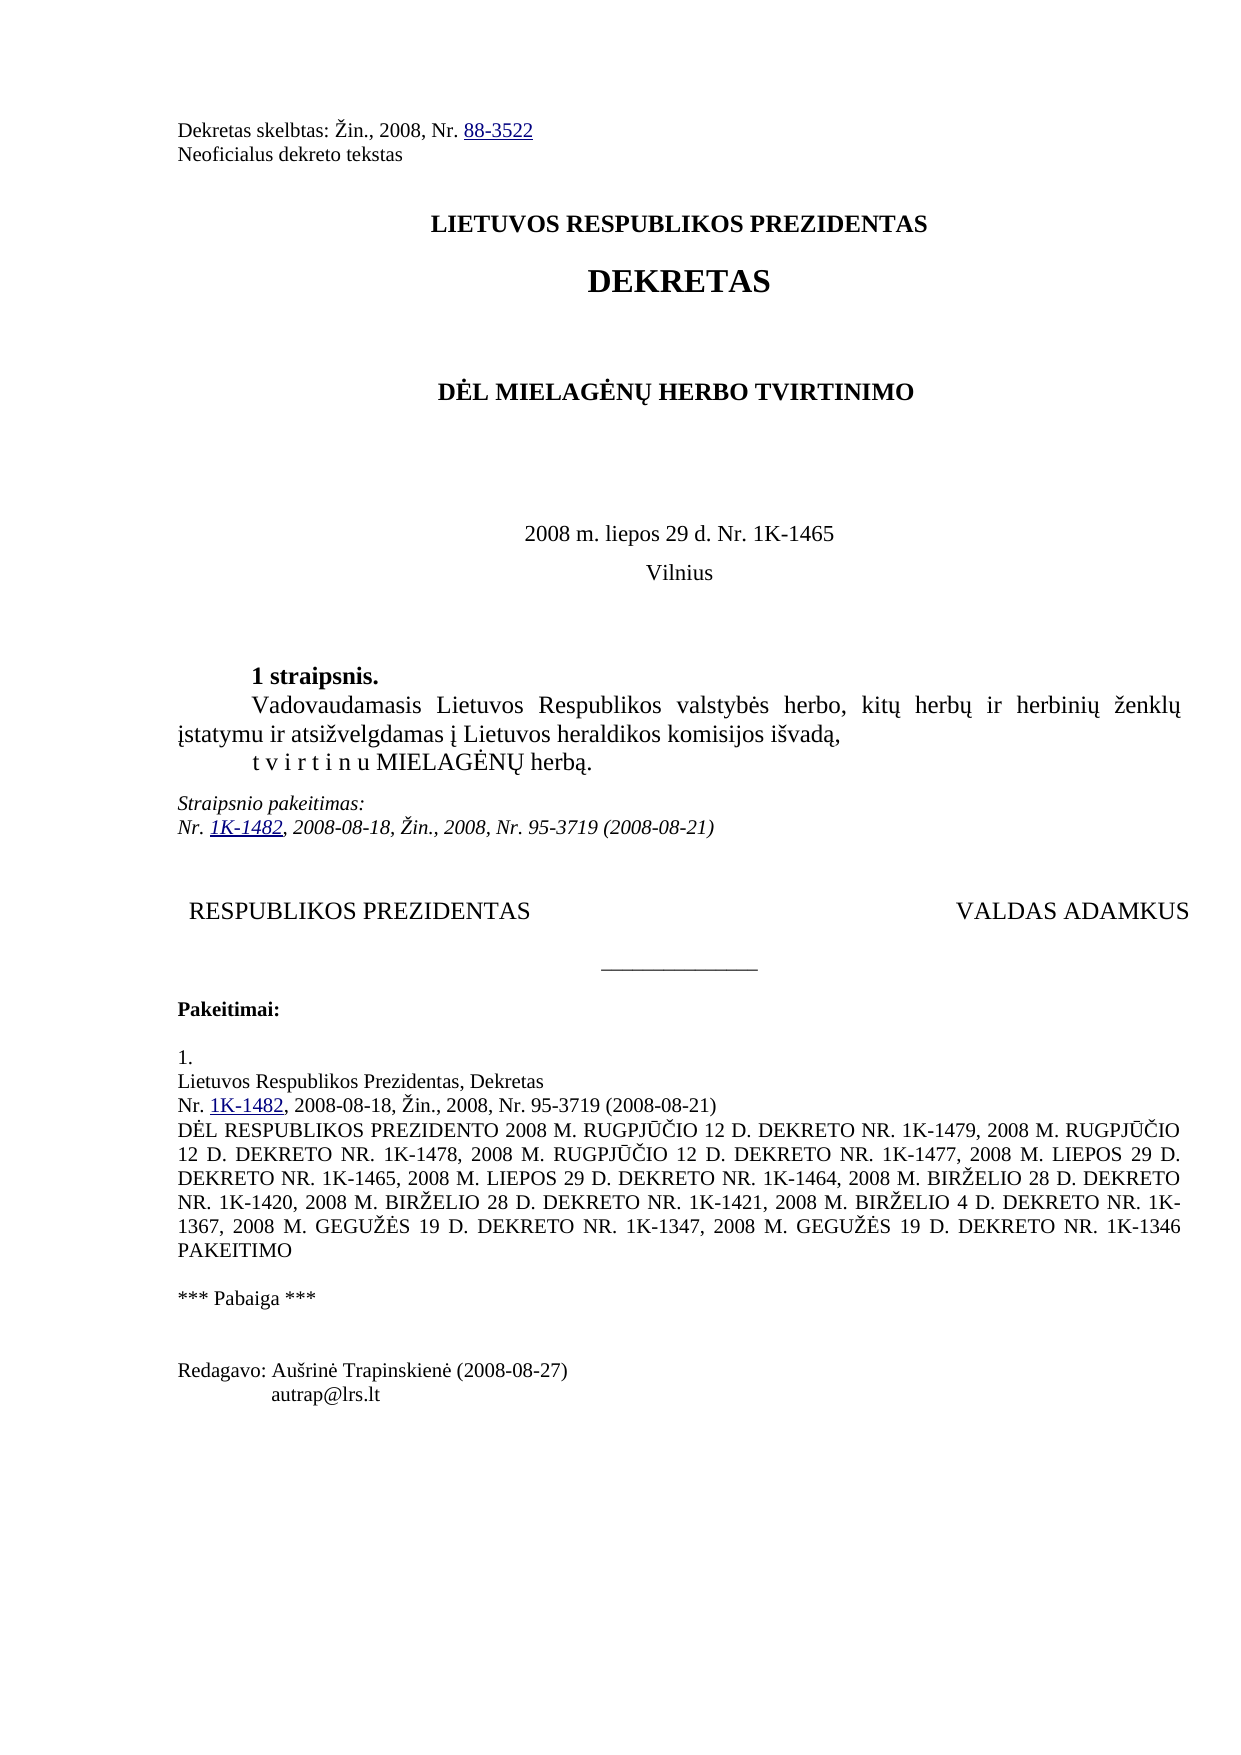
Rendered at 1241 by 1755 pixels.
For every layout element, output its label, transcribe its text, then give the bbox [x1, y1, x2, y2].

text DĖL RESPUBLIKOS PREZIDENTO 2008 M. RUGPJŪČIO 12 D. DEKRETO NR. 1K-1479, 2008 M. RUGPJŪČIO 12 D. DEKRETO NR. 1K-1478, 2008 M. RUGPJŪČIO 12 D. DEKRETO NR. 1K-1477, 2008 M. LIEPOS 29 D. DEKRETO NR. 1K-1465, 2008 M. LIEPOS 29 D. DEKRETO NR. 1K-1464, 2008 M. BIRŽELIO 28 D. DEKRETO NR. 1K-1420, 2008 M. BIRŽELIO 28 D. DEKRETO NR. 1K-1421, 2008 M. BIRŽELIO 4 D. DEKRETO NR. 1K-1367, 2008 M. GEGUŽĖS 19 D. DEKRETO NR. 1K-1347, 2008 M. GEGUŽĖS 19 D. DEKRETO NR. 1K-1346 PAKEITIMO [177, 1117, 1181, 1262]
text Dekretas skelbtas: Žin., 2008, Nr. 88-3522 [177, 118, 1181, 142]
text 2008 m. liepos 29 d. Nr. 1K-1465 [177, 520, 1181, 546]
text Neoficialus dekreto tekstas [177, 142, 1181, 166]
table_header VALDAS ADAMKUS [838, 896, 1204, 925]
text t v i r t i n u MIELAGĖNŲ herbą. [177, 747, 1181, 776]
text DEKRETAS [177, 261, 1181, 299]
text Nr. 1K-1482, 2008-08-18, Žin., 2008, Nr. 95-3719 (2008-08-21) [177, 815, 1181, 839]
table_header [587, 896, 838, 925]
text _______________ [177, 949, 1181, 973]
text Vadovaudamasis Lietuvos Respublikos valstybės herbo, kitų herbų ir herbinių ženklų įstatymu ir atsižvelgdamas į Lietuvos heraldikos komisijos išvadą, [177, 690, 1181, 747]
text autrap@lrs.lt [177, 1382, 1181, 1406]
text 1 straipsnis. [177, 661, 1181, 690]
text Lietuvos Respublikos Prezidentas, Dekretas [177, 1069, 1181, 1093]
text 1. [177, 1045, 1181, 1069]
text LIETUVOS RESPUBLIKOS PREZIDENTAS [177, 209, 1181, 238]
text DĖL MIELAGĖNŲ HERBO TVIRTINIMO [177, 377, 1181, 405]
text Vilnius [177, 559, 1181, 586]
text Nr. 1K-1482, 2008-08-18, Žin., 2008, Nr. 95-3719 (2008-08-21) [177, 1093, 1181, 1117]
text Pakeitimai: [177, 997, 1181, 1021]
table_header RESPUBLIKOS PREZIDENTAS [177, 896, 587, 925]
text Straipsnio pakeitimas: [177, 791, 1181, 815]
text Redagavo: Aušrinė Trapinskienė (2008-08-27) [177, 1358, 1181, 1382]
text *** Pabaiga *** [177, 1286, 1181, 1310]
